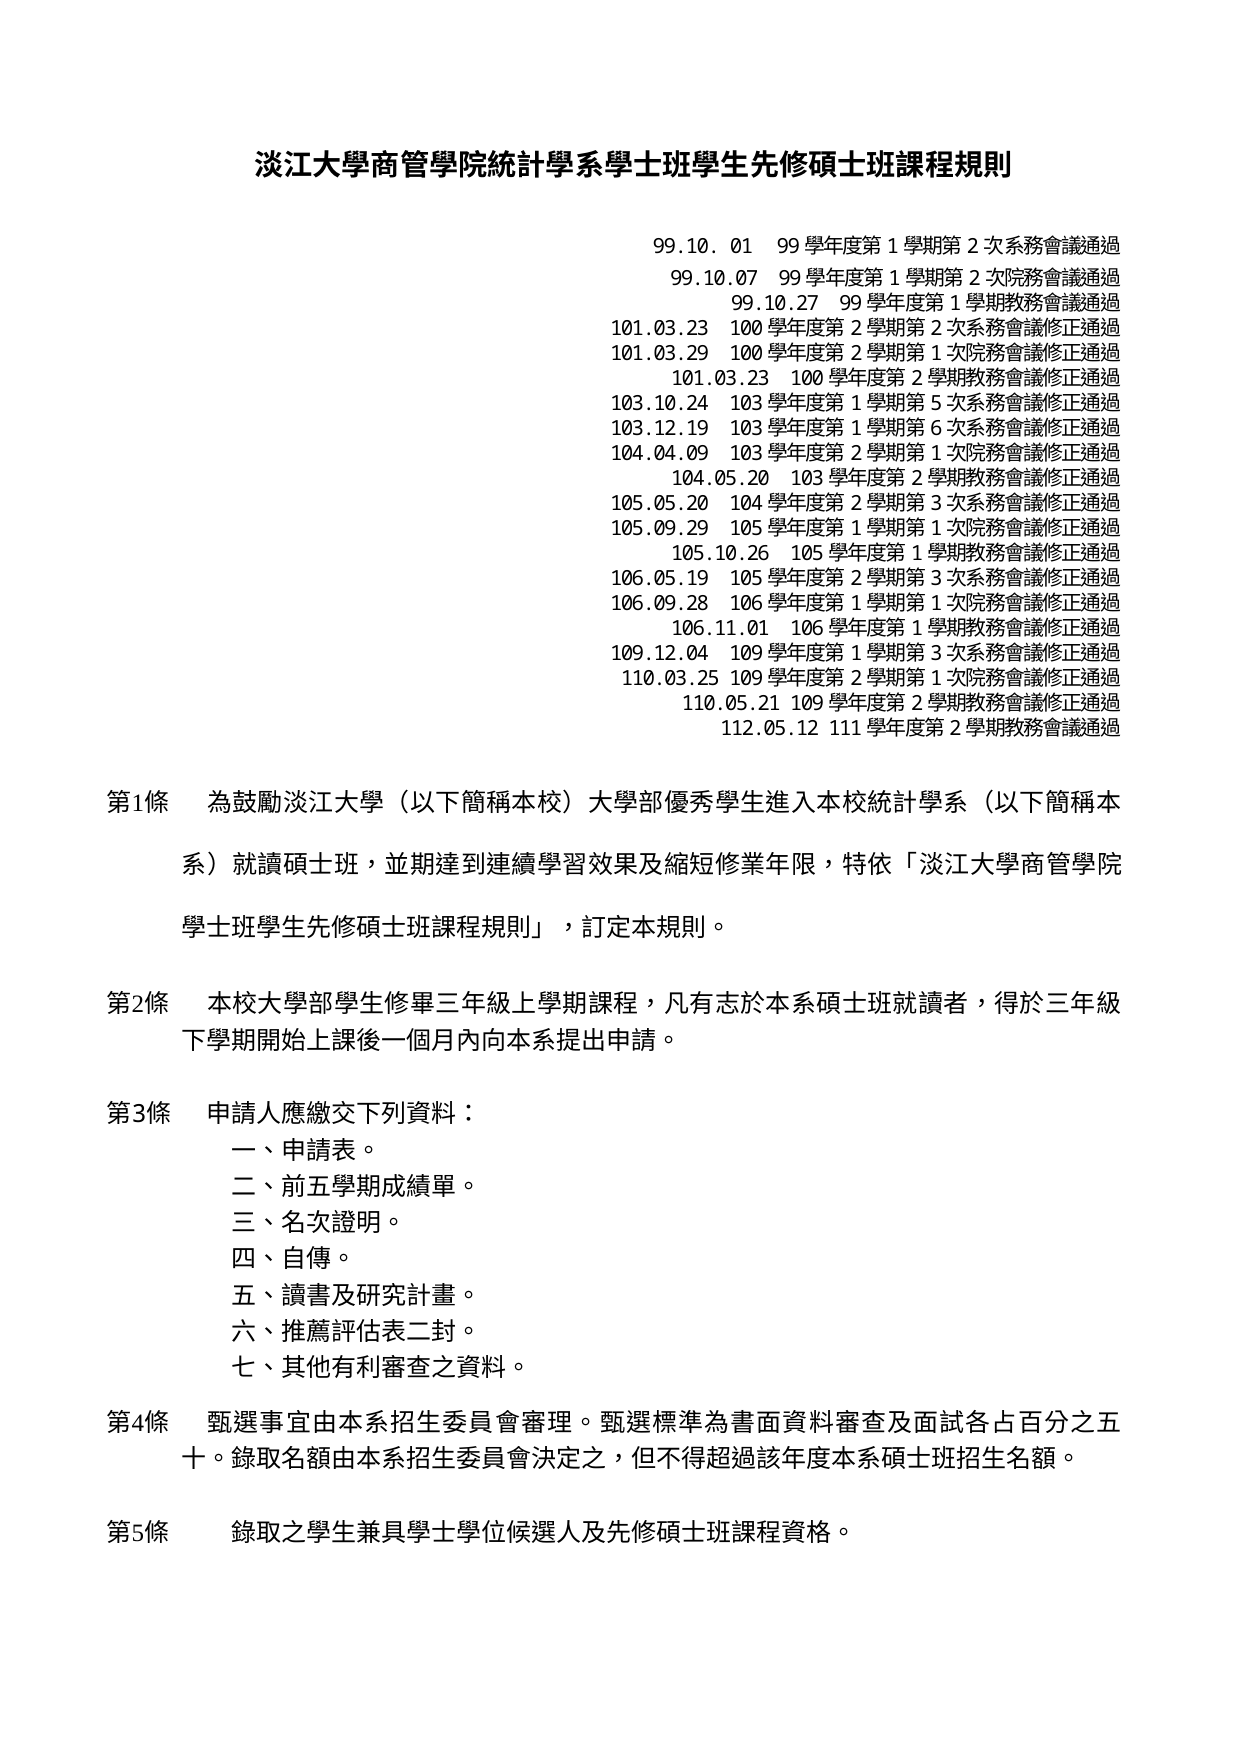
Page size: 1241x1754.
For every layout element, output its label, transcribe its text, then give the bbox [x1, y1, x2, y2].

text 七、其他有利審查之資料。 [206, 1348, 1122, 1384]
text 三、名次證明。 [206, 1203, 1122, 1239]
list 申請人應繳交下列資料： [106, 1094, 1122, 1130]
text 五、讀書及研究計畫。 [206, 1275, 1122, 1311]
text 105.05.20 104學年度第2學期第3次系務會議修正通過 [106, 490, 1122, 515]
list 本校大學部學生修畢三年級上學期課程，凡有志於本系碩士班就讀者，得於三年級下學期開始上課後一個月內向本系提出申請。 [106, 984, 1122, 1056]
text 淡江大學商管學院統計學系學士班學生先修碩士班課程規則 [144, 121, 1122, 184]
text 104.05.20 103學年度第2學期教務會議修正通過 [106, 465, 1122, 490]
text 103.12.19 103學年度第1學期第6次系務會議修正通過 [106, 415, 1122, 440]
text 101.03.23 100學年度第2學期教務會議修正通過 [106, 365, 1122, 390]
text 105.09.29 105學年度第1學期第1次院務會議修正通過 [106, 515, 1122, 540]
text 110.03.25 109學年度第2學期第1次院務會議修正通過 [106, 665, 1122, 690]
text 六、推薦評估表二封。 [206, 1311, 1122, 1348]
text 二、前五學期成績單。 [206, 1166, 1122, 1203]
text 112.05.12 111學年度第2學期教務會議通過 [106, 715, 1122, 740]
text 四、自傳。 [206, 1239, 1122, 1275]
text 99.10.07 99學年度第1學期第2次院務會議通過 [106, 265, 1122, 290]
text 109.12.04 109學年度第1學期第3次系務會議修正通過 [106, 640, 1122, 665]
list 甄選事宜由本系招生委員會審理。甄選標準為書面資料審查及面試各占百分之五 十。錄取名額由本系招生委員會決定之，但不得超過該年度本系碩士班招生名額。 [106, 1403, 1122, 1475]
text 106.05.19 105學年度第2學期第3次系務會議修正通過 [106, 565, 1122, 590]
text 一、申請表。 [231, 1130, 1122, 1166]
list 為鼓勵淡江大學（以下簡稱本校）大學部優秀學生進入本校統計學系（以下簡稱本系）就讀碩士班，並期達到連續學習效果及縮短修業年限，特依「淡江大學商管學院學士班學生先修碩士班課程規則」，訂定本規則。 [106, 759, 1122, 946]
text 106.09.28 106學年度第1學期第1次院務會議修正通過 [106, 590, 1122, 615]
text 101.03.29 100學年度第2學期第1次院務會議修正通過 [106, 340, 1122, 365]
text 105.10.26 105學年度第1學期教務會議修正通過 [106, 540, 1122, 565]
text 106.11.01 106學年度第1學期教務會議修正通過 [106, 615, 1122, 640]
text 104.04.09 103學年度第2學期第1次院務會議修正通過 [106, 440, 1122, 465]
text 110.05.21 109學年度第2學期教務會議修正通過 [106, 690, 1122, 715]
list 錄取之學生兼具學士學位候選人及先修碩士班課程資格。 [106, 1513, 1122, 1549]
text 101.03.23 100學年度第2學期第2次系務會議修正通過 [106, 315, 1122, 340]
text 99.10.27 99學年度第1學期教務會議通過 [106, 290, 1122, 315]
text 99.10. 01 99學年度第1學期第2次系務會議通過 [106, 203, 1122, 265]
text 103.10.24 103學年度第1學期第5次系務會議修正通過 [106, 390, 1122, 415]
